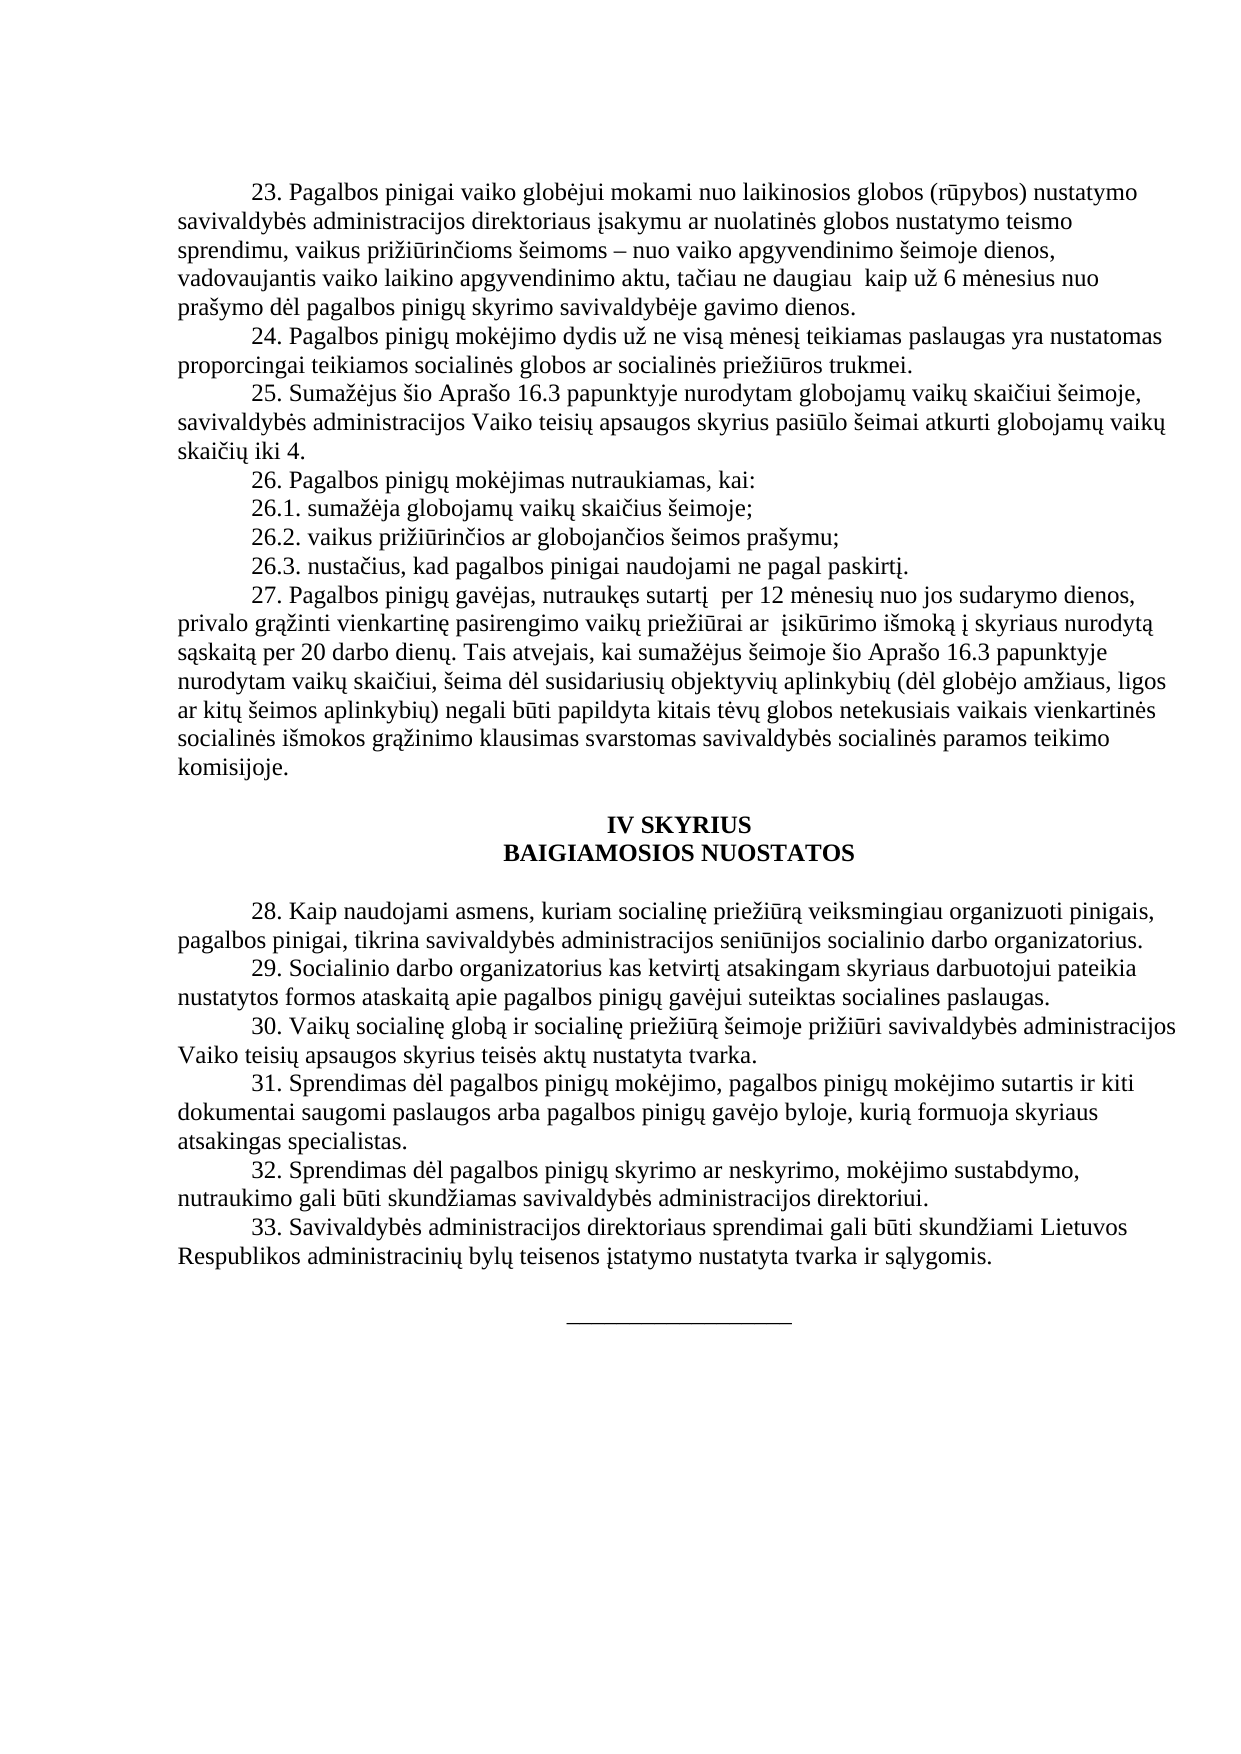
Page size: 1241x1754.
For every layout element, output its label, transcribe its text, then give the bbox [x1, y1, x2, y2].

text 26.3. nustačius, kad pagalbos pinigai naudojami ne pagal paskirtį. [177, 551, 1181, 580]
text 33. Savivaldybės administracijos direktoriaus sprendimai gali būti skundžiami Lietuvos Respublikos administracinių bylų teisenos įstatymo nustatyta tvarka ir sąlygomis. [177, 1212, 1181, 1270]
text 28. Kaip naudojami asmens, kuriam socialinę priežiūrą veiksmingiau organizuoti pinigais, pagalbos pinigai, tikrina savivaldybės administracijos seniūnijos socialinio darbo organizatorius. [177, 896, 1181, 953]
text __________________ [177, 1298, 1181, 1327]
text IV SKYRIUS [177, 810, 1181, 838]
text 30. Vaikų socialinę globą ir socialinę priežiūrą šeimoje prižiūri savivaldybės administracijos Vaiko teisių apsaugos skyrius teisės aktų nustatyta tvarka. [177, 1011, 1181, 1068]
text 31. Sprendimas dėl pagalbos pinigų mokėjimo, pagalbos pinigų mokėjimo sutartis ir kiti dokumentai saugomi paslaugos arba pagalbos pinigų gavėjo byloje, kurią formuoja skyriaus atsakingas specialistas. [177, 1068, 1181, 1155]
text 26.2. vaikus prižiūrinčios ar globojančios šeimos prašymu; [177, 522, 1181, 551]
text 29. Socialinio darbo organizatorius kas ketvirtį atsakingam skyriaus darbuotojui pateikia nustatytos formos ataskaitą apie pagalbos pinigų gavėjui suteiktas socialines paslaugas. [177, 953, 1181, 1011]
text 26. Pagalbos pinigų mokėjimas nutraukiamas, kai: [177, 465, 1181, 493]
text 32. Sprendimas dėl pagalbos pinigų skyrimo ar neskyrimo, mokėjimo sustabdymo, nutraukimo gali būti skundžiamas savivaldybės administracijos direktoriui. [177, 1155, 1181, 1212]
text 23. Pagalbos pinigai vaiko globėjui mokami nuo laikinosios globos (rūpybos) nustatymo savivaldybės administracijos direktoriaus įsakymu ar nuolatinės globos nustatymo teismo sprendimu, vaikus prižiūrinčioms šeimoms – nuo vaiko apgyvendinimo šeimoje dienos, vadovaujantis vaiko laikino apgyvendinimo aktu, tačiau ne daugiau kaip už 6 mėnesius nuo prašymo dėl pagalbos pinigų skyrimo savivaldybėje gavimo dienos. [177, 177, 1181, 321]
text 25. Sumažėjus šio Aprašo 16.3 papunktyje nurodytam globojamų vaikų skaičiui šeimoje, savivaldybės administracijos Vaiko teisių apsaugos skyrius pasiūlo šeimai atkurti globojamų vaikų skaičių iki 4. [177, 378, 1181, 465]
text 27. Pagalbos pinigų gavėjas, nutraukęs sutartį per 12 mėnesių nuo jos sudarymo dienos, privalo grąžinti vienkartinę pasirengimo vaikų priežiūrai ar įsikūrimo išmoką į skyriaus nurodytą sąskaitą per 20 darbo dienų. Tais atvejais, kai sumažėjus šeimoje šio Aprašo 16.3 papunktyje nurodytam vaikų skaičiui, šeima dėl susidariusių objektyvių aplinkybių (dėl globėjo amžiaus, ligos ar kitų šeimos aplinkybių) negali būti papildyta kitais tėvų globos netekusiais vaikais vienkartinės socialinės išmokos grąžinimo klausimas svarstomas savivaldybės socialinės paramos teikimo komisijoje. [177, 580, 1181, 781]
text 26.1. sumažėja globojamų vaikų skaičius šeimoje; [177, 493, 1181, 522]
text BAIGIAMOSIOS NUOSTATOS [177, 838, 1181, 867]
text 24. Pagalbos pinigų mokėjimo dydis už ne visą mėnesį teikiamas paslaugas yra nustatomas proporcingai teikiamos socialinės globos ar socialinės priežiūros trukmei. [177, 321, 1181, 378]
